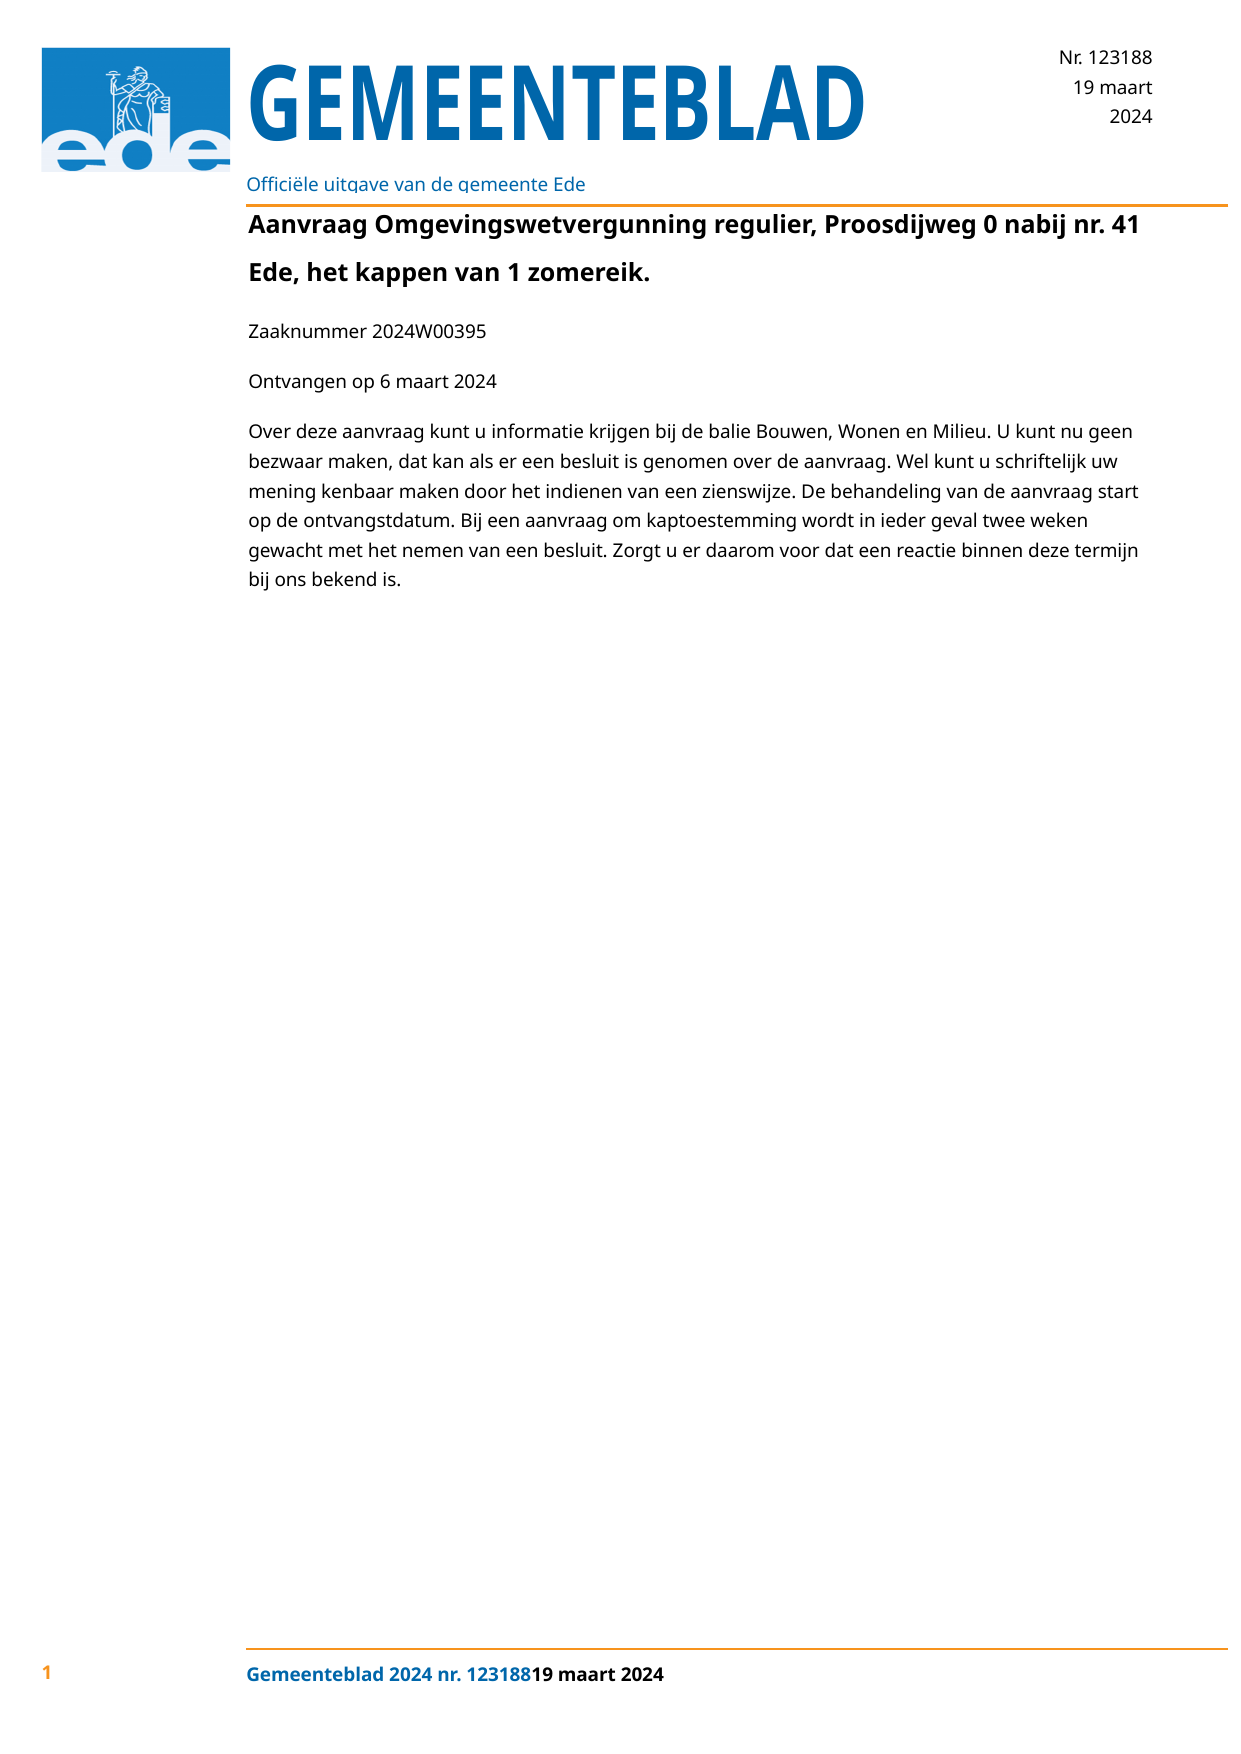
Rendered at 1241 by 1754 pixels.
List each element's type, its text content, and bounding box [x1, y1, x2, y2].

picture [41, 47, 231, 172]
text Over deze aanvraag kunt u informatie krijgen bij de balie Bouwen, Wonen en Milieu. U kunt nu geen bezwaar maken, dat kan als er een besluit is genomen over de aanvraag. Wel kunt u schriftelijk uw mening kenbaar maken door het indienen van een zienswijze. De behandeling van de aanvraag start op de ontvangstdatum. Bij een aanvraag om kaptoestemming wordt in ieder geval twee weken gewacht met het nemen van een besluit. Zorgt u er daarom voor dat een reactie binnen deze termijn bij ons bekend is. [248, 419, 1152, 592]
text Aanvraag Omgevingswetvergunning regulier, Proosdijweg 0 nabij nr. 41 Ede, het kappen van 1 zomereik. [248, 207, 1152, 288]
text Ontvangen op 6 maart 2024 [248, 368, 1152, 394]
text Zaaknummer 2024W00395 [248, 318, 1152, 344]
